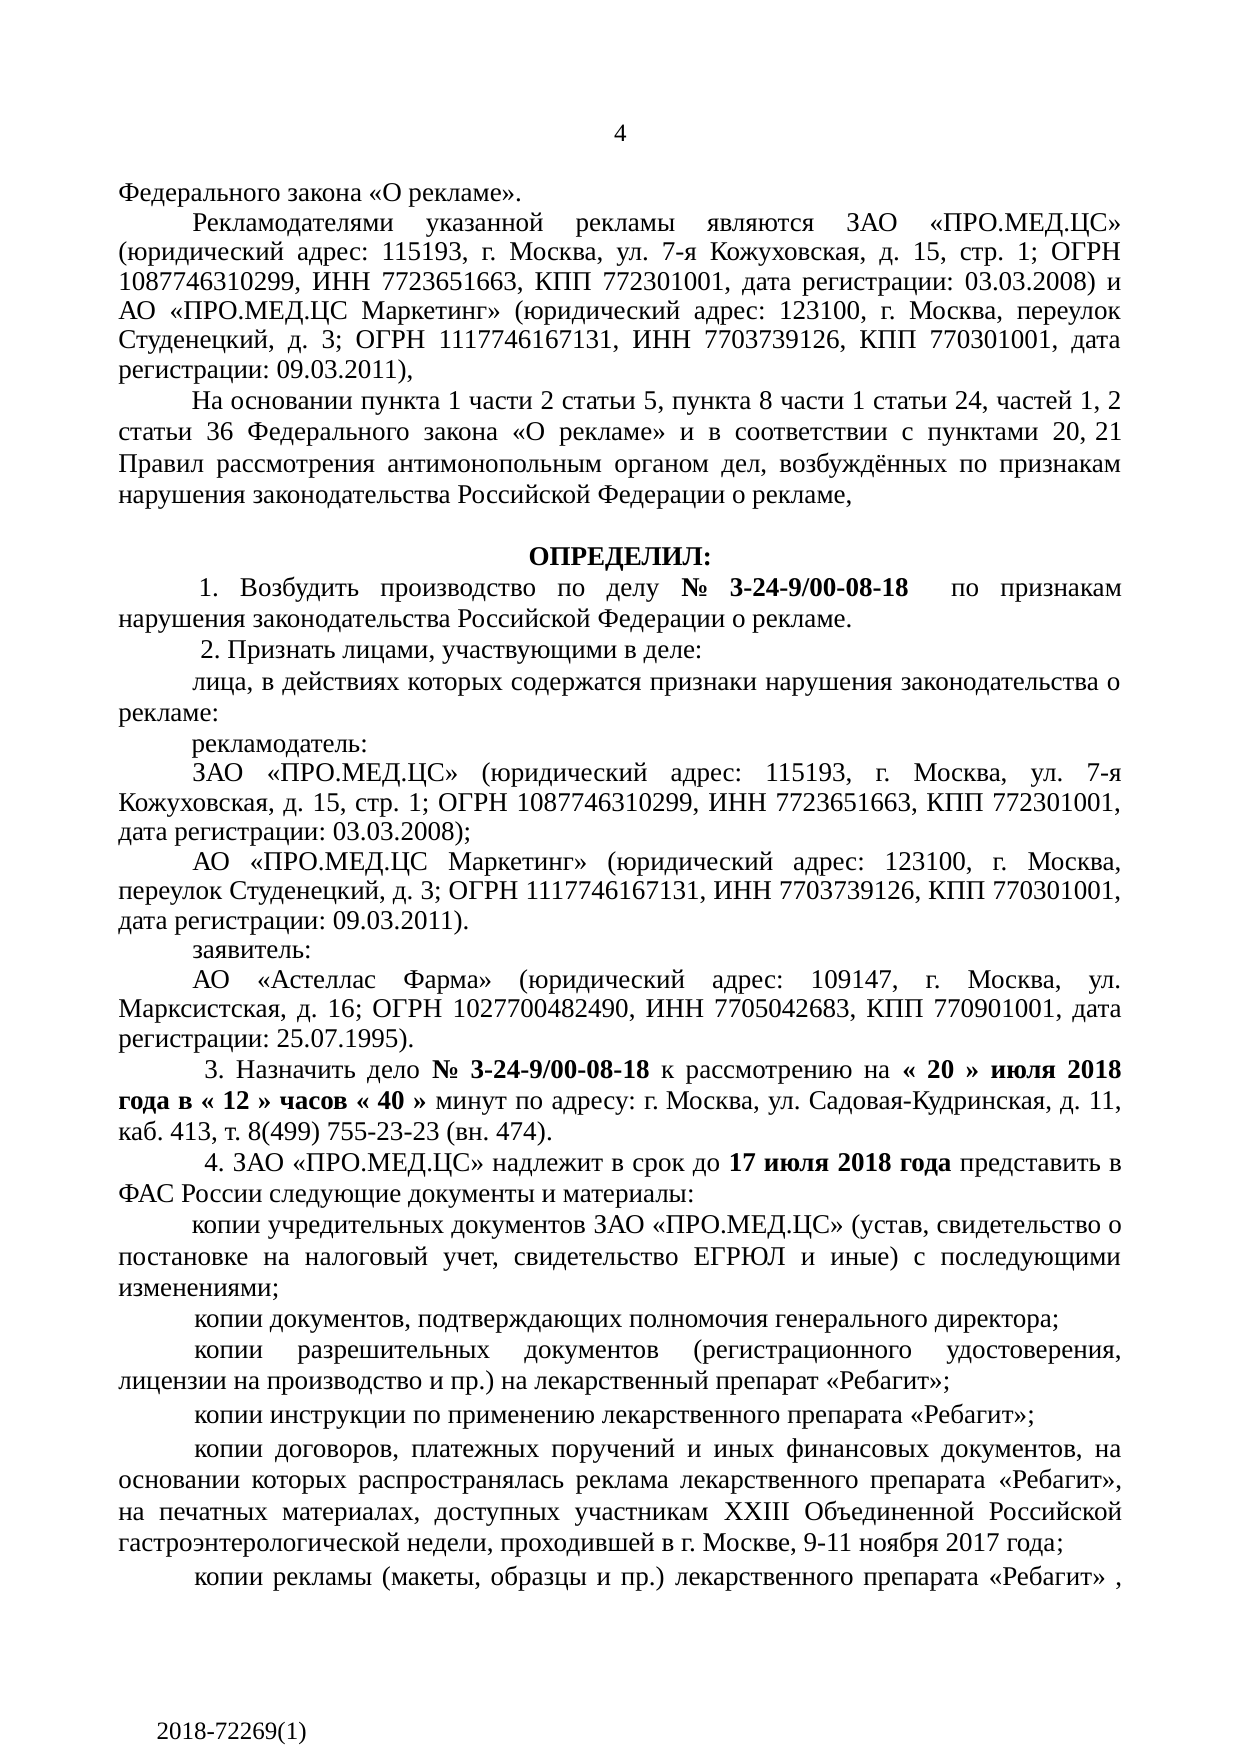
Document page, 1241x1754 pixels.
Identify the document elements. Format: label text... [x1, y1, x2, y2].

text лица, в действиях которых содержатся признаки нарушения законодательства о рекламе: [118, 665, 1122, 727]
text 2. Признать лицами, участвующими в деле: [118, 633, 1122, 665]
text заявитель: [118, 935, 1122, 964]
text Федерального закона «О рекламе». [118, 176, 1122, 207]
text копии учредительных документов ЗАО «ПРО.МЕД.ЦС» (устав, свидетельство о постановке на налоговый учет, свидетельство ЕГРЮЛ и иные) с последующими изменениями; [118, 1209, 1122, 1302]
text копии договоров, платежных поручений и иных финансовых документов, на основании которых распространялась реклама лекарственного препарата «Ребагит», на печатных материалах, доступных участникам XXIII Объединенной Российской гастроэнтерологической недели, проходившей в г. Москве, 9-11 ноября 2017 года; [118, 1432, 1122, 1557]
text АО «Астеллас Фарма» (юридический адрес: 109147, г. Москва, ул. Марксистская, д. 16; ОГРН 1027700482490, ИНН 7705042683, КПП 770901001, дата регистрации: 25.07.1995). [118, 964, 1122, 1053]
text АО «ПРО.МЕД.ЦС Маркетинг» (юридический адрес: 123100, г. Москва, переулок Студенецкий, д. 3; ОГРН 1117746167131, ИНН 7703739126, КПП 770301001, дата регистрации: 09.03.2011). [118, 847, 1122, 935]
text ЗАО «ПРО.МЕД.ЦС» (юридический адрес: 115193, г. Москва, ул. 7-я Кожуховская, д. 15, стр. 1; ОГРН 1087746310299, ИНН 7723651663, КПП 772301001, дата регистрации: 03.03.2008); [118, 758, 1122, 847]
text 3. Назначить дело № 3-24-9/00-08-18 к рассмотрению на « 20 » июля 2018 года в « 12 » часов « 40 » минут по адресу: г. Москва, ул. Садовая-Кудринская, д. 11, каб. 413, т. 8(499) 755-23-23 (вн. 474). [118, 1053, 1122, 1146]
text копии инструкции по применению лекарственного препарата «Ребагит»; [118, 1398, 1122, 1429]
text рекламодатель: [118, 727, 1122, 758]
text копии документов, подтверждающих полномочия генерального директора; [118, 1302, 1122, 1333]
text На основании пункта 1 части 2 статьи 5, пункта 8 части 1 статьи 24, частей 1, 2 статьи 36 Федерального закона «О рекламе» и в соответствии с пунктами 20, 21 Правил рассмотрения антимонопольным органом дел, возбуждённых по признакам нарушения законодательства Российской Федерации о рекламе, [118, 384, 1122, 509]
text Рекламодателями указанной рекламы являются ЗАО «ПРО.МЕД.ЦС» (юридический адрес: 115193, г. Москва, ул. 7-я Кожуховская, д. 15, стр. 1; ОГРН 1087746310299, ИНН 7723651663, КПП 772301001, дата регистрации: 03.03.2008) и АО «ПРО.МЕД.ЦС Маркетинг» (юридический адрес: 123100, г. Москва, переулок Студенецкий, д. 3; ОГРН 1117746167131, ИНН 7703739126, КПП 770301001, дата регистрации: 09.03.2011), [118, 207, 1122, 384]
text копии разрешительных документов (регистрационного удостоверения, лицензии на производство и пр.) на лекарственный препарат «Ребагит»; [118, 1333, 1122, 1396]
text 1. Возбудить производство по делу № 3-24-9/00-08-18 по признакам нарушения законодательства Российской Федерации о рекламе. [118, 571, 1122, 633]
text 4. ЗАО «ПРО.МЕД.ЦС» надлежит в срок до 17 июля 2018 года представить в ФАС России следующие документы и материалы: [118, 1146, 1122, 1209]
text копии рекламы (макеты, образцы и пр.) лекарственного препарата «Ребагит» , [118, 1560, 1122, 1591]
text ОПРЕДЕЛИЛ: [118, 540, 1122, 571]
